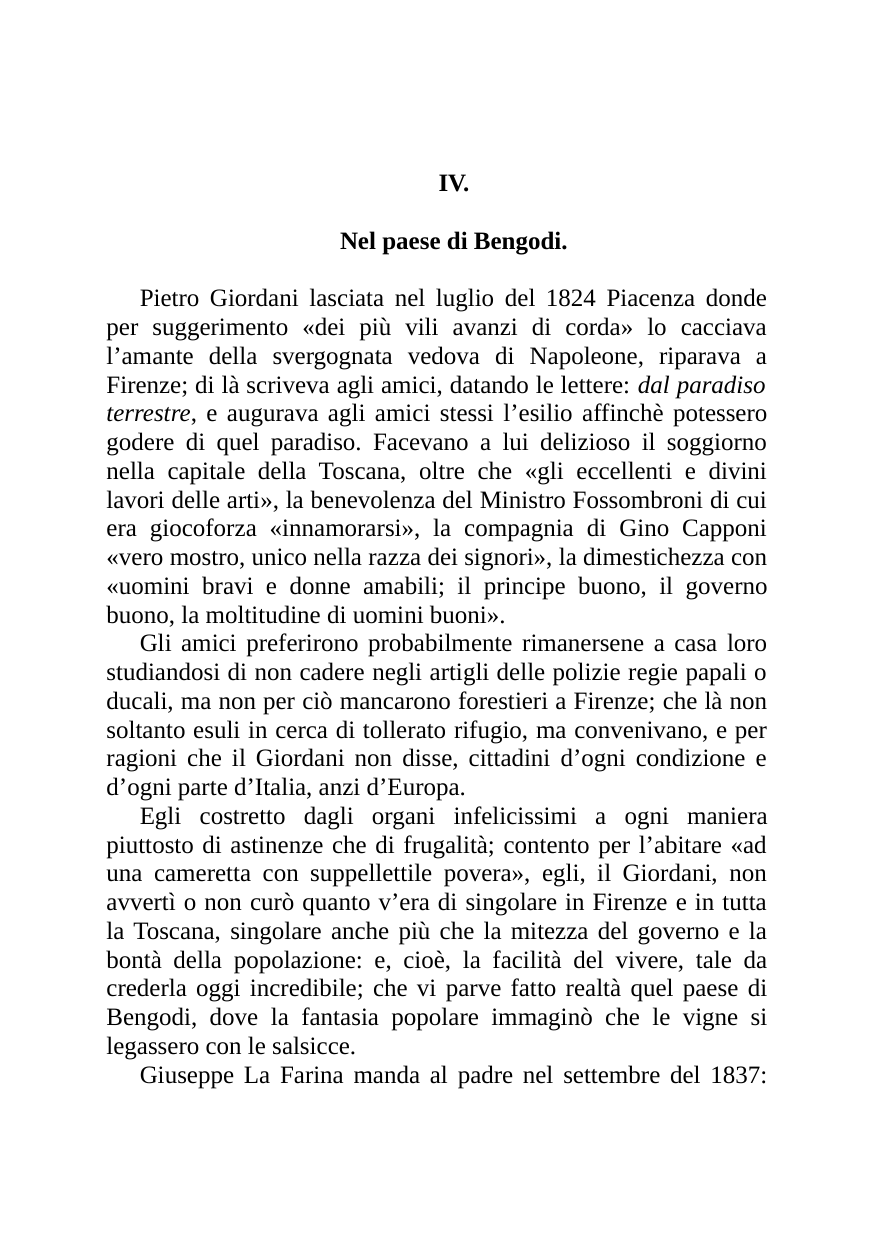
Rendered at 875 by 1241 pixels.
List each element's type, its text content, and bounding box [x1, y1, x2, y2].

text Nel paese di Bengodi. [106, 226, 768, 255]
text Gli amici preferirono probabilmente rimanersene a casa loro studiandosi di non cadere negli artigli delle polizie regie papali o ducali, ma non per ciò mancarono forestieri a Firenze; che là non soltanto esuli in cerca di tollerato rifugio, ma convenivano, e per ragioni che il Giordani non disse, cittadini d’ogni condizione e d’ogni parte d’Italia, anzi d’Europa. [106, 628, 768, 801]
text Pietro Giordani lasciata nel luglio del 1824 Piacenza donde per suggerimento «dei più vili avanzi di corda» lo cacciava l’amante della svergognata vedova di Napoleone, riparava a Firenze; di là scriveva agli amici, datando le lettere: dal paradiso terrestre, e augurava agli amici stessi l’esilio affinchè potessero godere di quel paradiso. Facevano a lui delizioso il soggiorno nella capitale della Toscana, oltre che «gli eccellenti e divini lavori delle arti», la benevolenza del Ministro Fossombroni di cui era giocoforza «innamorarsi», la compagnia di Gino Capponi «vero mostro, unico nella razza dei signori», la dimestichezza con «uomini bravi e donne amabili; il principe buono, il governo buono, la moltitudine di uomini buoni». [106, 283, 768, 628]
text Egli costretto dagli organi infelicissimi a ogni maniera piuttosto di astinenze che di frugalità; contento per l’abitare «ad una cameretta con suppellettile povera», egli, il Giordani, non avvertì o non curò quanto v’era di singolare in Firenze e in tutta la Toscana, singolare anche più che la mitezza del governo e la bontà della popolazione: e, cioè, la facilità del vivere, tale da crederla oggi incredibile; che vi parve fatto realtà quel paese di Bengodi, dove la fantasia popolare immaginò che le vigne si legassero con le salsicce. [106, 801, 768, 1060]
text IV. [106, 168, 768, 197]
text Giuseppe La Farina manda al padre nel settembre del 1837: [106, 1060, 768, 1088]
